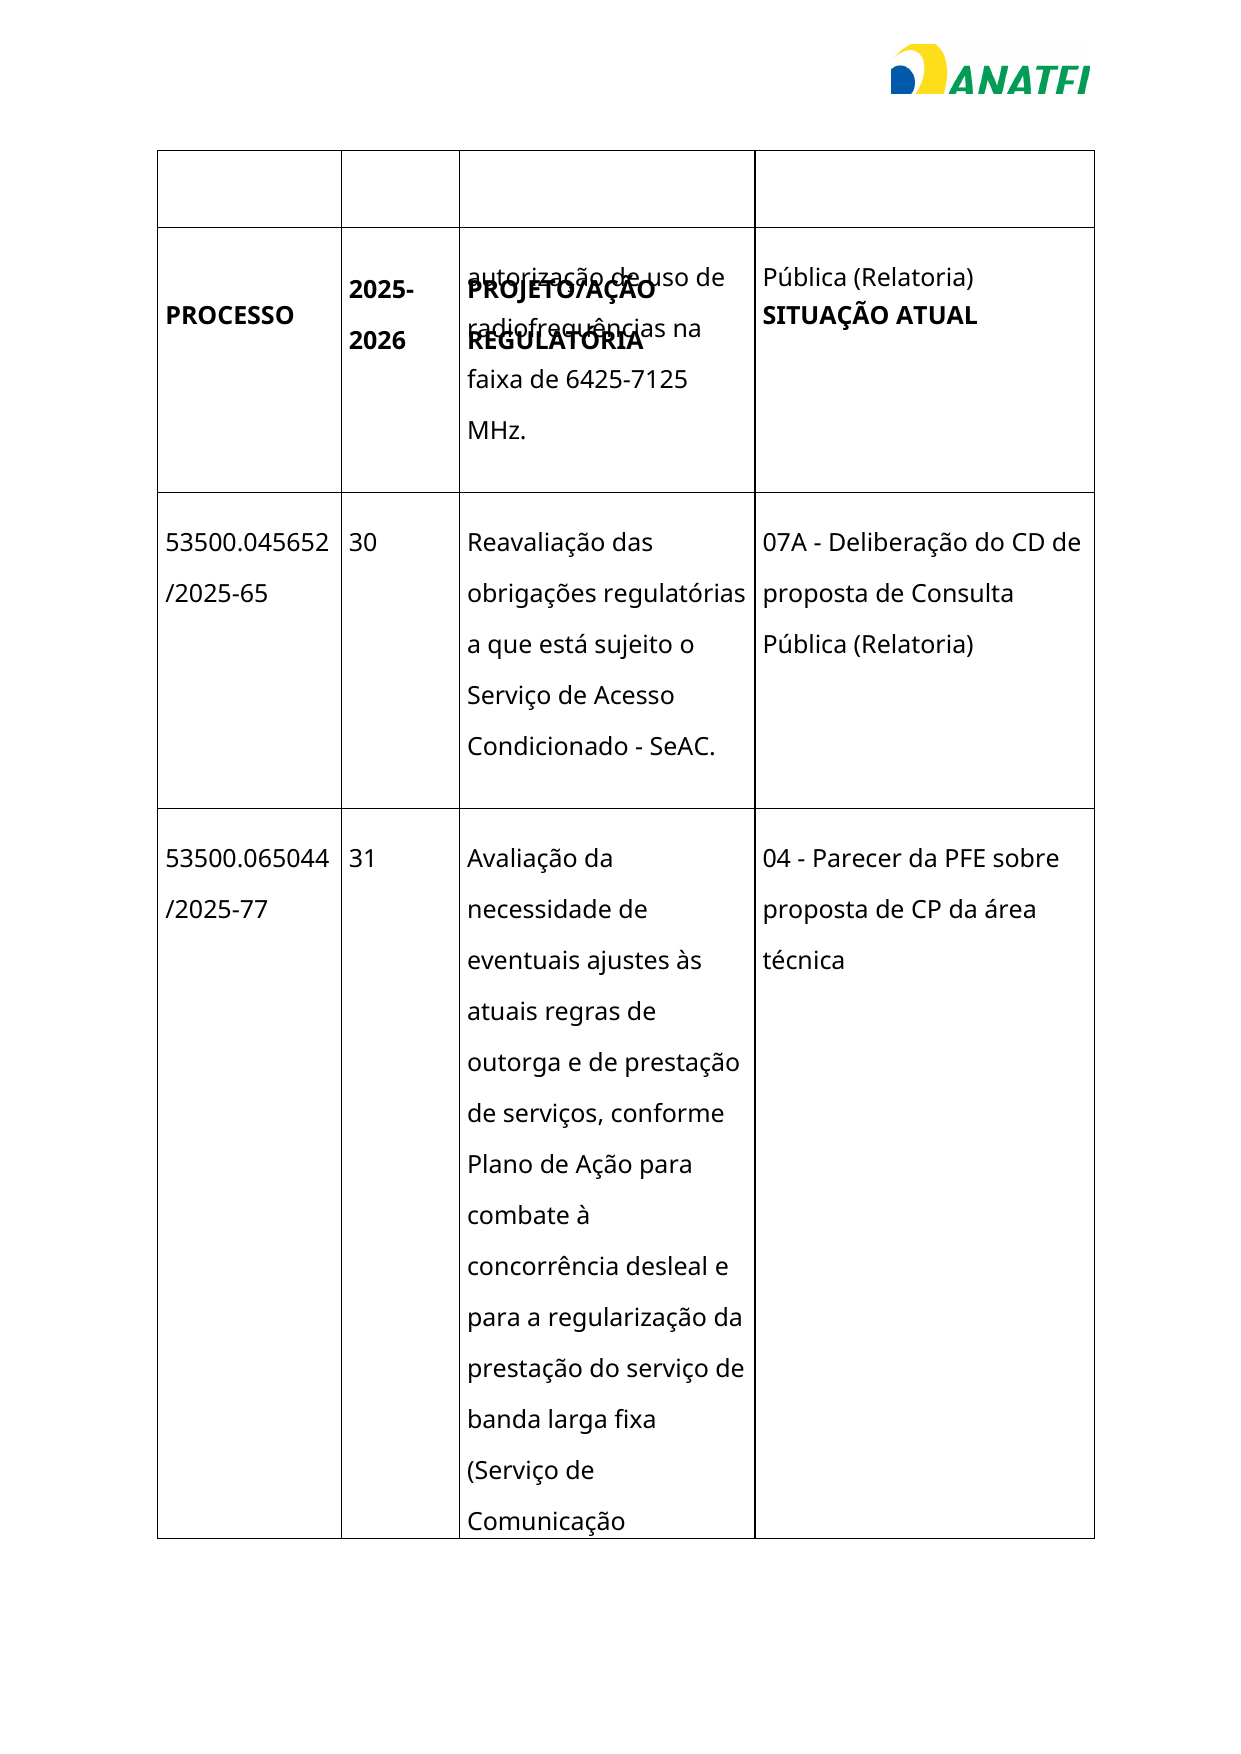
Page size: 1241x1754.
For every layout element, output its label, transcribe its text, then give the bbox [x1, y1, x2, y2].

table_cell 07A - Deliberação do CD de proposta de Consulta Pública (Relatoria) [756, 228, 1094, 492]
table_cell 07A - Deliberação do CD de proposta de Consulta Pública (Relatoria) [756, 493, 1094, 808]
table_cell 53500.045652/2025-65 [158, 493, 341, 808]
table_header [158, 151, 341, 227]
table_cell 29 [342, 228, 459, 492]
table_cell 53500.065044/2025-77 [158, 809, 341, 1538]
table_cell 53500.012864/2025-66 [158, 228, 341, 492]
table_header [756, 151, 1094, 227]
table_cell Elaboração de Edital de Licitação para autorização de uso de radiofrequências na faixa de 6425-7125 MHz. [460, 228, 754, 492]
table_header PROJETO/AÇÃO REGULATÓRIA [460, 151, 754, 227]
table_cell 04 - Parecer da PFE sobre proposta de CP da área técnica [756, 809, 1094, 1538]
table_cell 31 [342, 809, 459, 1538]
table_cell Reavaliação das obrigações regulatórias a que está sujeito o Serviço de Acesso Condicionado - SeAC. [460, 493, 754, 808]
table_cell 30 [342, 493, 459, 808]
table_cell Avaliação da necessidade de eventuais ajustes às atuais regras de outorga e de prestação de serviços, conforme Plano de Ação para combate à concorrência desleal e para a regularização da prestação do serviço de banda larga fixa (Serviço de Comunicação Multimídia – SCM). [460, 809, 754, 1538]
table_header 2025-2026 [342, 151, 459, 227]
